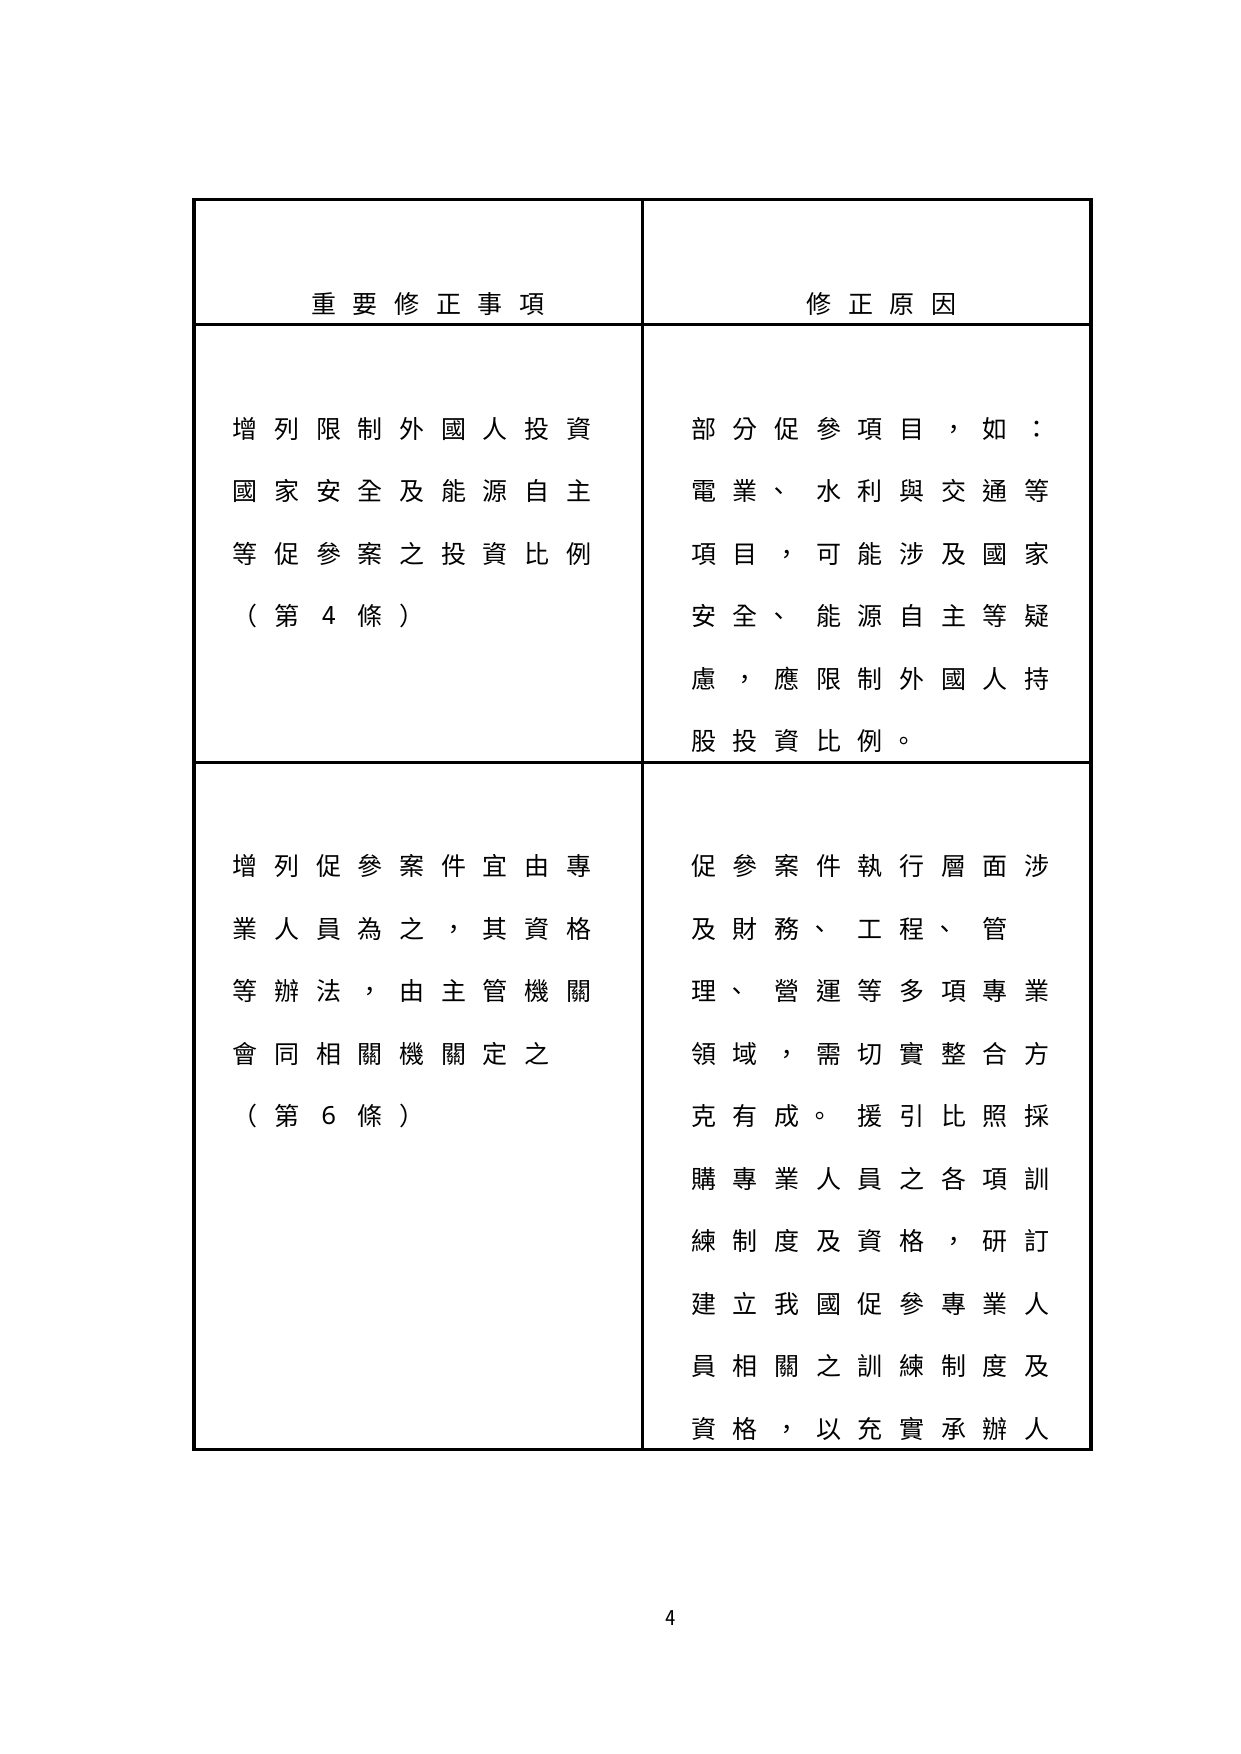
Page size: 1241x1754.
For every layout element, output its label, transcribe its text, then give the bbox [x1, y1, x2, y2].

table_cell 增列限制外國人投資國家安全及能源自主等促參案之投資比例（第4條） [196, 326, 641, 761]
table_cell 促參案件執行層面涉及財務、工程、管理、營運等多項專業領域，需切實整合方克有成。援引比照採購專業人員之各項訓練制度及資格，研訂建立我國促參專業人員相關之訓練制度及資格，以充實承辦人 [644, 764, 1089, 1448]
table_cell 增列促參案件宜由專業人員為之，其資格等辦法，由主管機關會同相關機關定之（第6條） [196, 764, 641, 1448]
table_header 重要修正事項 [196, 201, 641, 323]
table_cell 部分促參項目，如：電業、水利與交通等項目，可能涉及國家安全、能源自主等疑慮，應限制外國人持股投資比例。 [644, 326, 1089, 761]
table_header 修正原因 [644, 201, 1089, 323]
